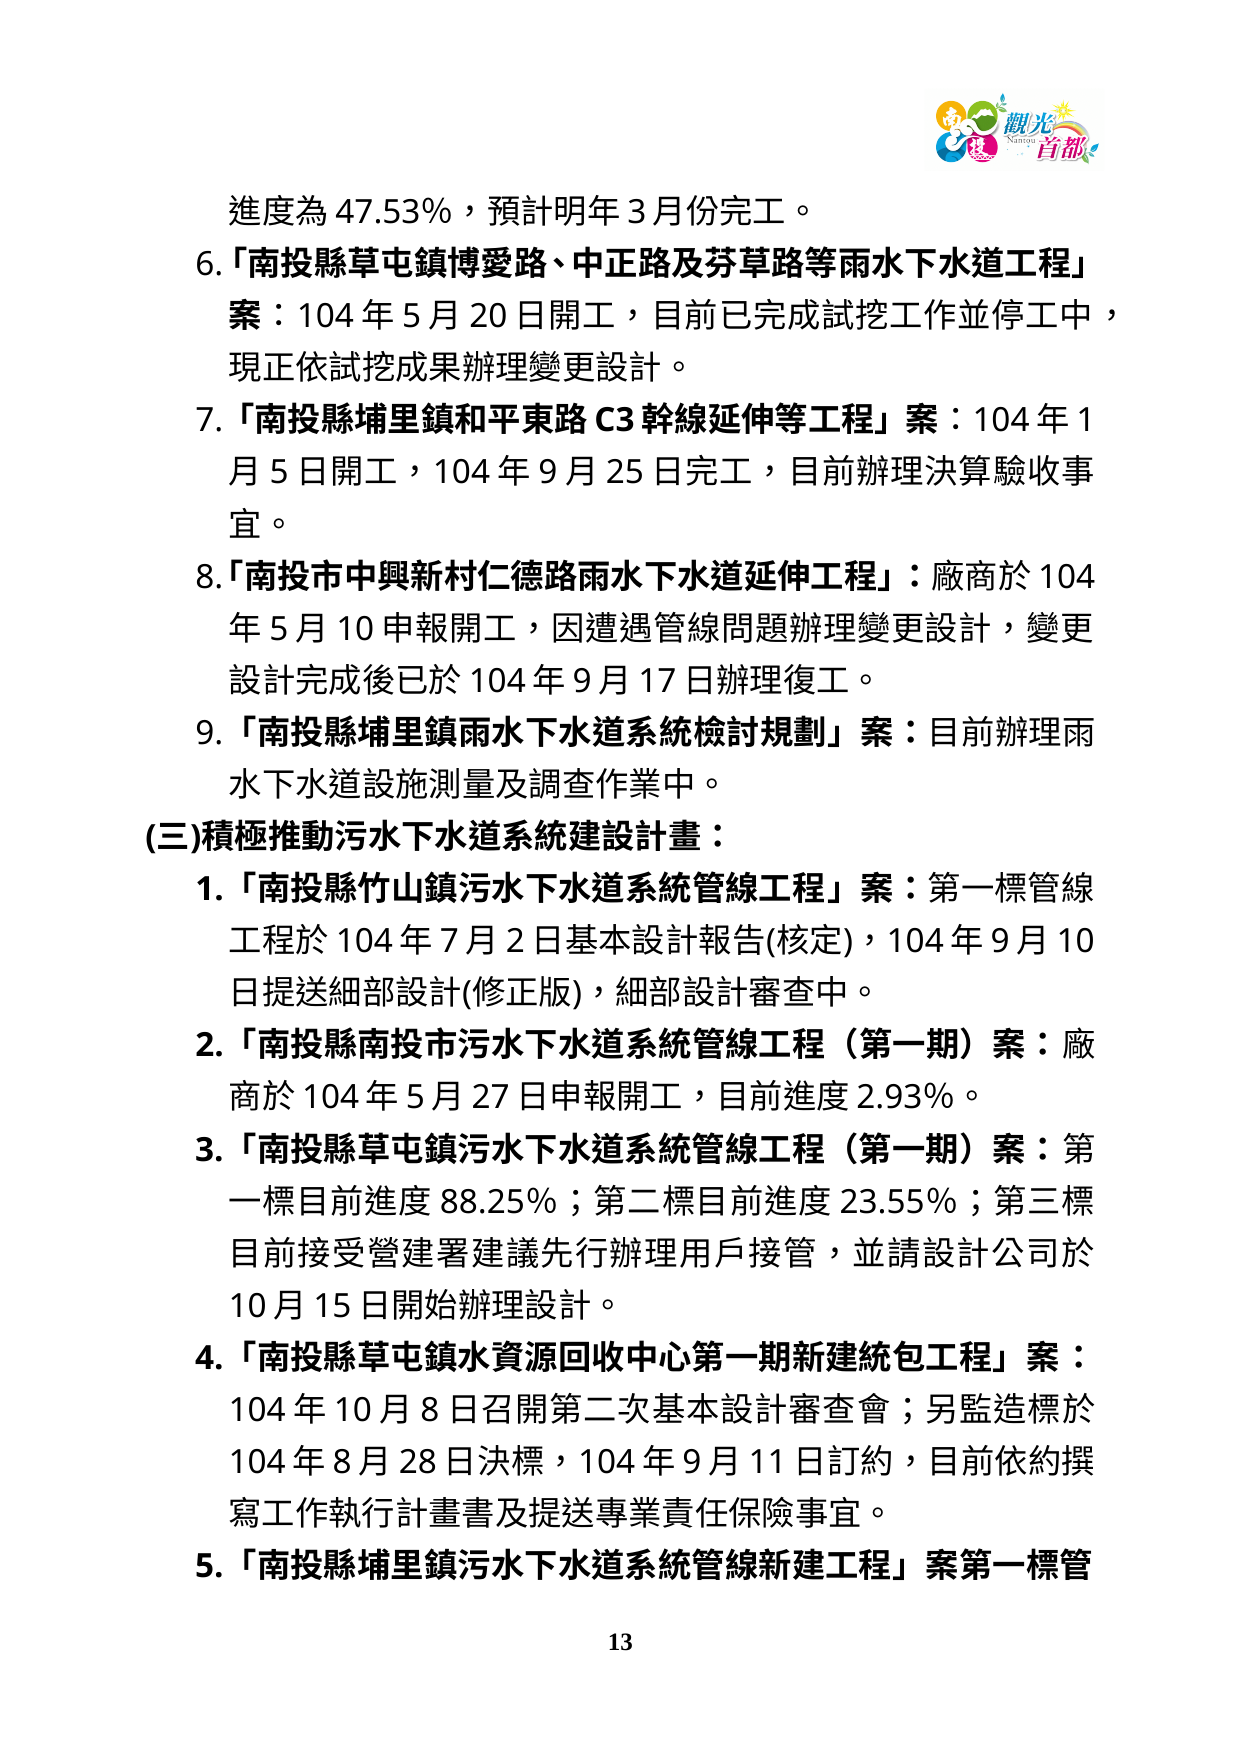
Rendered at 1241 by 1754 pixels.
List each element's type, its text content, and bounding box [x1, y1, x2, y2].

text 5.「南投縣埔里鎮污水下水道系統管線新建工程」案第一標管 [195, 1536, 1095, 1588]
text 7.「南投縣埔里鎮和平東路C3幹線延伸等工程」案：104年1月5日開工，104年9月25日完工，目前辦理決算驗收事宜。 [195, 390, 1095, 546]
text (三)積極推動污水下水道系統建設計畫： [145, 807, 1095, 859]
text 3.「南投縣草屯鎮污水下水道系統管線工程（第一期）案：第一標目前進度88.25％；第二標目前進度23.55％；第三標目前接受營建署建議先行辦理用戶接管，並請設計公司於10月15日開始辦理設計。 [195, 1119, 1095, 1328]
text 8.「南投市中興新村仁德路雨水下水道延伸工程」：廠商於104年5月10申報開工，因遭遇管線問題辦理變更設計，變更設計完成後已於104年9月17日辦理復工。 [195, 546, 1095, 703]
text 1.「南投縣竹山鎮污水下水道系統管線工程」案：第一標管線工程於104年7月2日基本設計報告(核定)，104年9月10日提送細部設計(修正版)，細部設計審查中。 [195, 859, 1095, 1015]
text 6.「南投縣草屯鎮博愛路、中正路及芬草路等雨水下水道工程」案：104年5月20日開工，目前已完成試挖工作並停工中，現正依試挖成果辦理變更設計。 [195, 234, 1095, 390]
text 2.「南投縣南投市污水下水道系統管線工程（第一期）案：廠商於104年5月27日申報開工，目前進度2.93％。 [195, 1015, 1095, 1119]
text 9.「南投縣埔里鎮雨水下水道系統檢討規劃」案：目前辦理雨水下水道設施測量及調查作業中。 [195, 703, 1095, 807]
text 4.「南投縣草屯鎮水資源回收中心第一期新建統包工程」案：104年10月8日召開第二次基本設計審查會；另監造標於104年8月28日決標，104年9月11日訂約，目前依約撰寫工作執行計畫書及提送專業責任保險事宜。 [195, 1328, 1095, 1536]
text 進度為47.53％，預計明年3月份完工。 [195, 182, 1095, 234]
picture [924, 88, 1105, 171]
